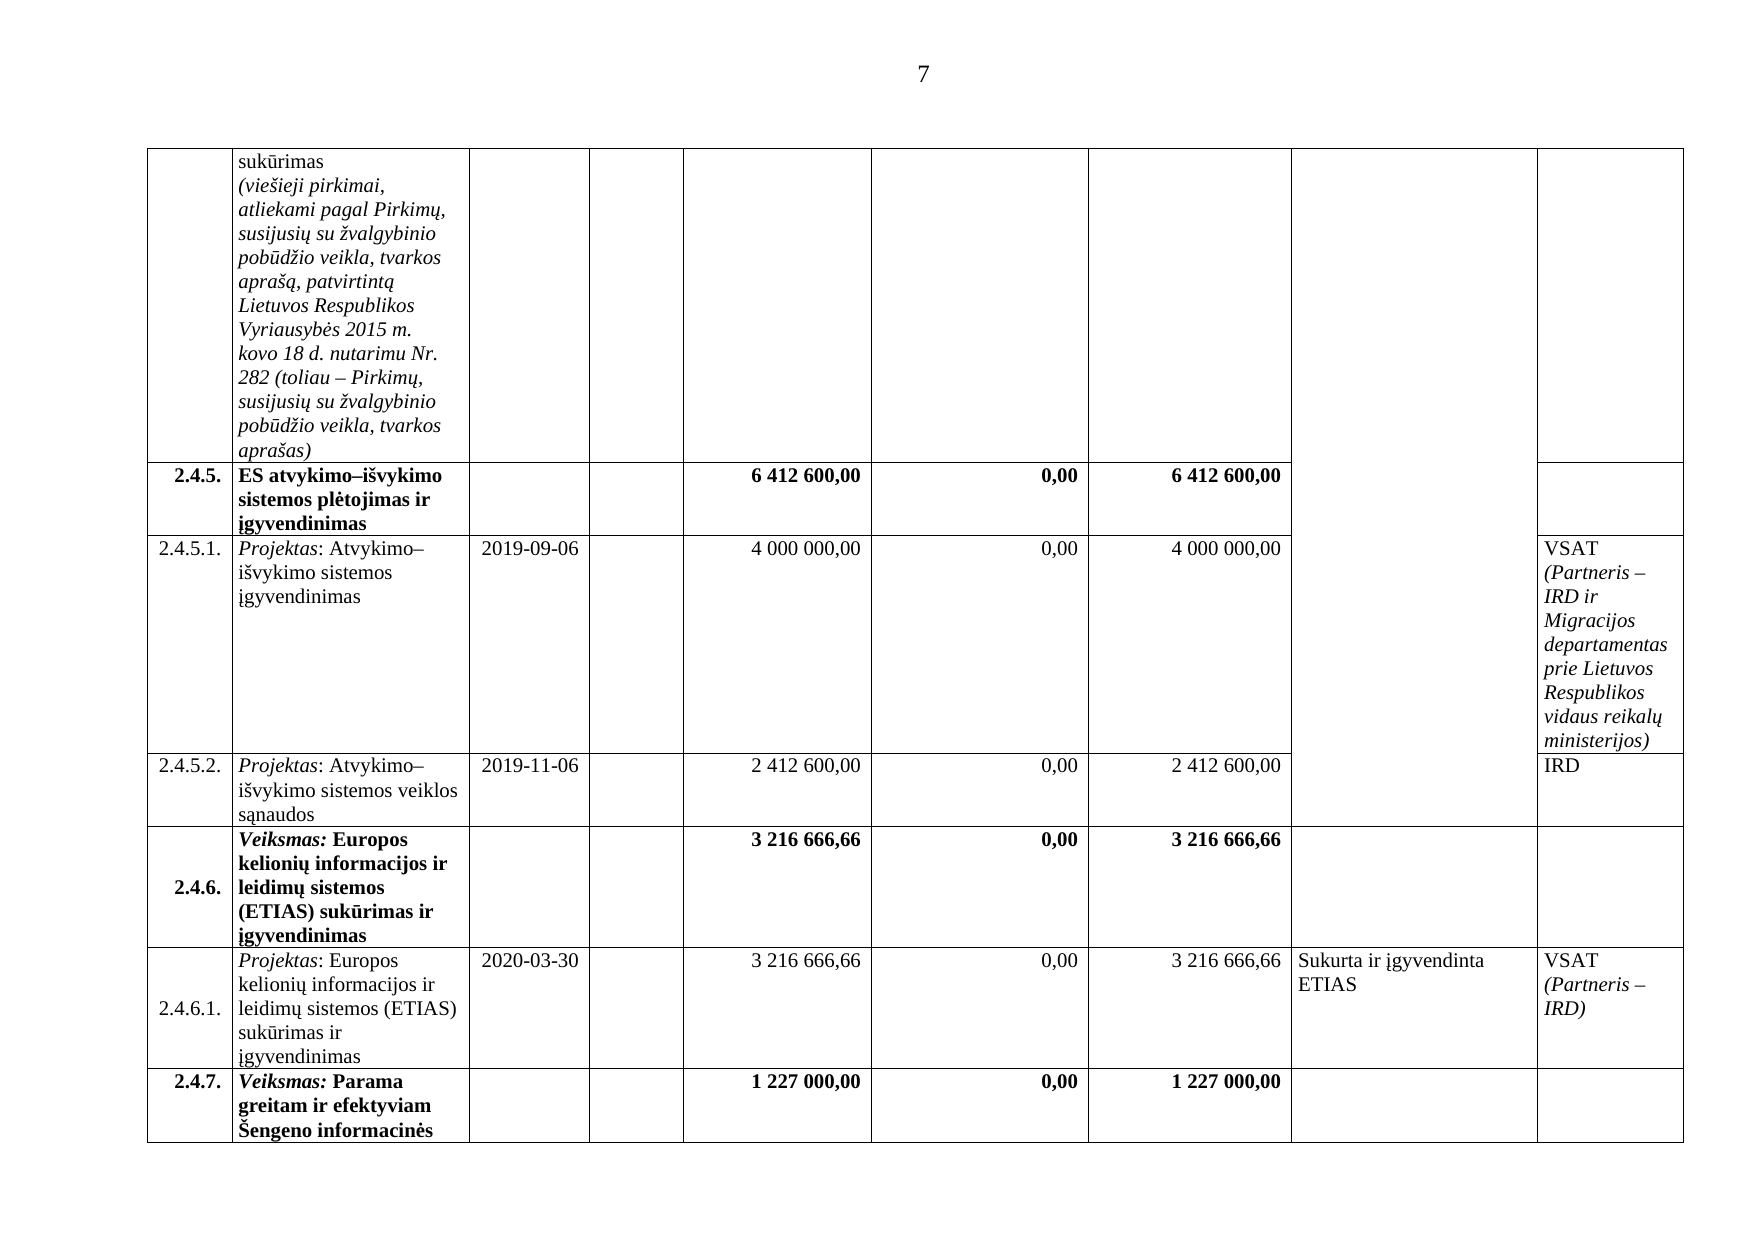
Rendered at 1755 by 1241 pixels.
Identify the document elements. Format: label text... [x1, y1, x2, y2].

table_cell 2.4.5. [148, 463, 232, 535]
table_cell 2.4.5.2. [148, 754, 232, 826]
table_cell 2.4.6.1. [148, 948, 232, 1068]
table_cell 6 412 600,00 [684, 463, 871, 535]
table_cell 2.4.7. [148, 1069, 232, 1142]
table_cell 4 000 000,00 [1089, 536, 1291, 752]
table_cell [590, 754, 683, 826]
table_cell 3 216 666,66 [684, 827, 871, 947]
table_cell [148, 149, 232, 462]
table_cell 3 216 666,66 [1089, 948, 1291, 1068]
table_cell [470, 149, 589, 462]
table_cell IRD [1538, 754, 1683, 826]
table_cell Projektas: Atvykimo–išvykimo sistemos įgyvendinimas [233, 536, 469, 752]
table_cell 1 227 000,00 [1089, 1069, 1291, 1142]
table_cell [590, 536, 683, 752]
table_cell 2019-09-06 [470, 536, 589, 752]
table_cell VSAT (Partneris – IRD ir Migracijos departamentas prie Lietuvos Respublikos vidaus reikalų ministerijos) [1538, 536, 1683, 752]
table_cell [872, 149, 1088, 462]
table_cell Veiksmas: Europos kelionių informacijos ir leidimų sistemos (ETIAS) sukūrimas ir įgyvendinimas [233, 827, 469, 947]
table_cell VSAT (Partneris – IRD) [1538, 948, 1683, 1068]
table_cell [1538, 149, 1683, 462]
table_cell 1 227 000,00 [684, 1069, 871, 1142]
table_cell [1292, 149, 1537, 826]
table_cell [1538, 827, 1683, 947]
table_cell 0,00 [872, 536, 1088, 752]
table_cell 2.4.5.1. [148, 536, 232, 752]
table_cell 2019-11-06 [470, 754, 589, 826]
table_cell [1538, 1069, 1683, 1142]
table_cell [1538, 463, 1683, 535]
table_cell Projektas: Atvykimo–išvykimo sistemos veiklos sąnaudos [233, 754, 469, 826]
table_cell [590, 1069, 683, 1142]
table_cell Veiksmas: Parama greitam ir efektyviam Šengeno informacinės [233, 1069, 469, 1142]
table_cell 0,00 [872, 827, 1088, 947]
table_cell [470, 1069, 589, 1142]
table_cell 2.4.6. [148, 827, 232, 947]
table_cell [590, 827, 683, 947]
table_cell 3 216 666,66 [684, 948, 871, 1068]
table_cell ES atvykimo–išvykimo sistemos plėtojimas ir įgyvendinimas [233, 463, 469, 535]
table_cell [590, 149, 683, 462]
table_cell 2020-03-30 [470, 948, 589, 1068]
table_cell [1292, 1069, 1537, 1142]
table_cell [590, 948, 683, 1068]
table_cell Sukurta ir įgyvendinta ETIAS [1292, 948, 1537, 1068]
table_cell 0,00 [872, 463, 1088, 535]
table_cell 6 412 600,00 [1089, 463, 1291, 535]
table_cell sukūrimas (viešieji pirkimai, atliekami pagal Pirkimų, susijusių su žvalgybinio pobūdžio veikla, tvarkos aprašą, patvirtintą Lietuvos Respublikos Vyriausybės 2015 m. kovo 18 d. nutarimu Nr. 282 (toliau – Pirkimų, susijusių su žvalgybinio pobūdžio veikla, tvarkos aprašas) [233, 149, 469, 462]
table_cell [470, 827, 589, 947]
table_cell 2 412 600,00 [684, 754, 871, 826]
table_cell Projektas: Europos kelionių informacijos ir leidimų sistemos (ETIAS) sukūrimas ir įgyvendinimas [233, 948, 469, 1068]
table_cell [684, 149, 871, 462]
table_cell [590, 463, 683, 535]
table_cell 2 412 600,00 [1089, 754, 1291, 826]
table_cell 3 216 666,66 [1089, 827, 1291, 947]
table_cell 0,00 [872, 754, 1088, 826]
table_cell [470, 463, 589, 535]
table_cell 0,00 [872, 1069, 1088, 1142]
table_cell [1089, 149, 1291, 462]
table_cell 4 000 000,00 [684, 536, 871, 752]
table_cell 0,00 [872, 948, 1088, 1068]
table_cell [1292, 827, 1537, 947]
